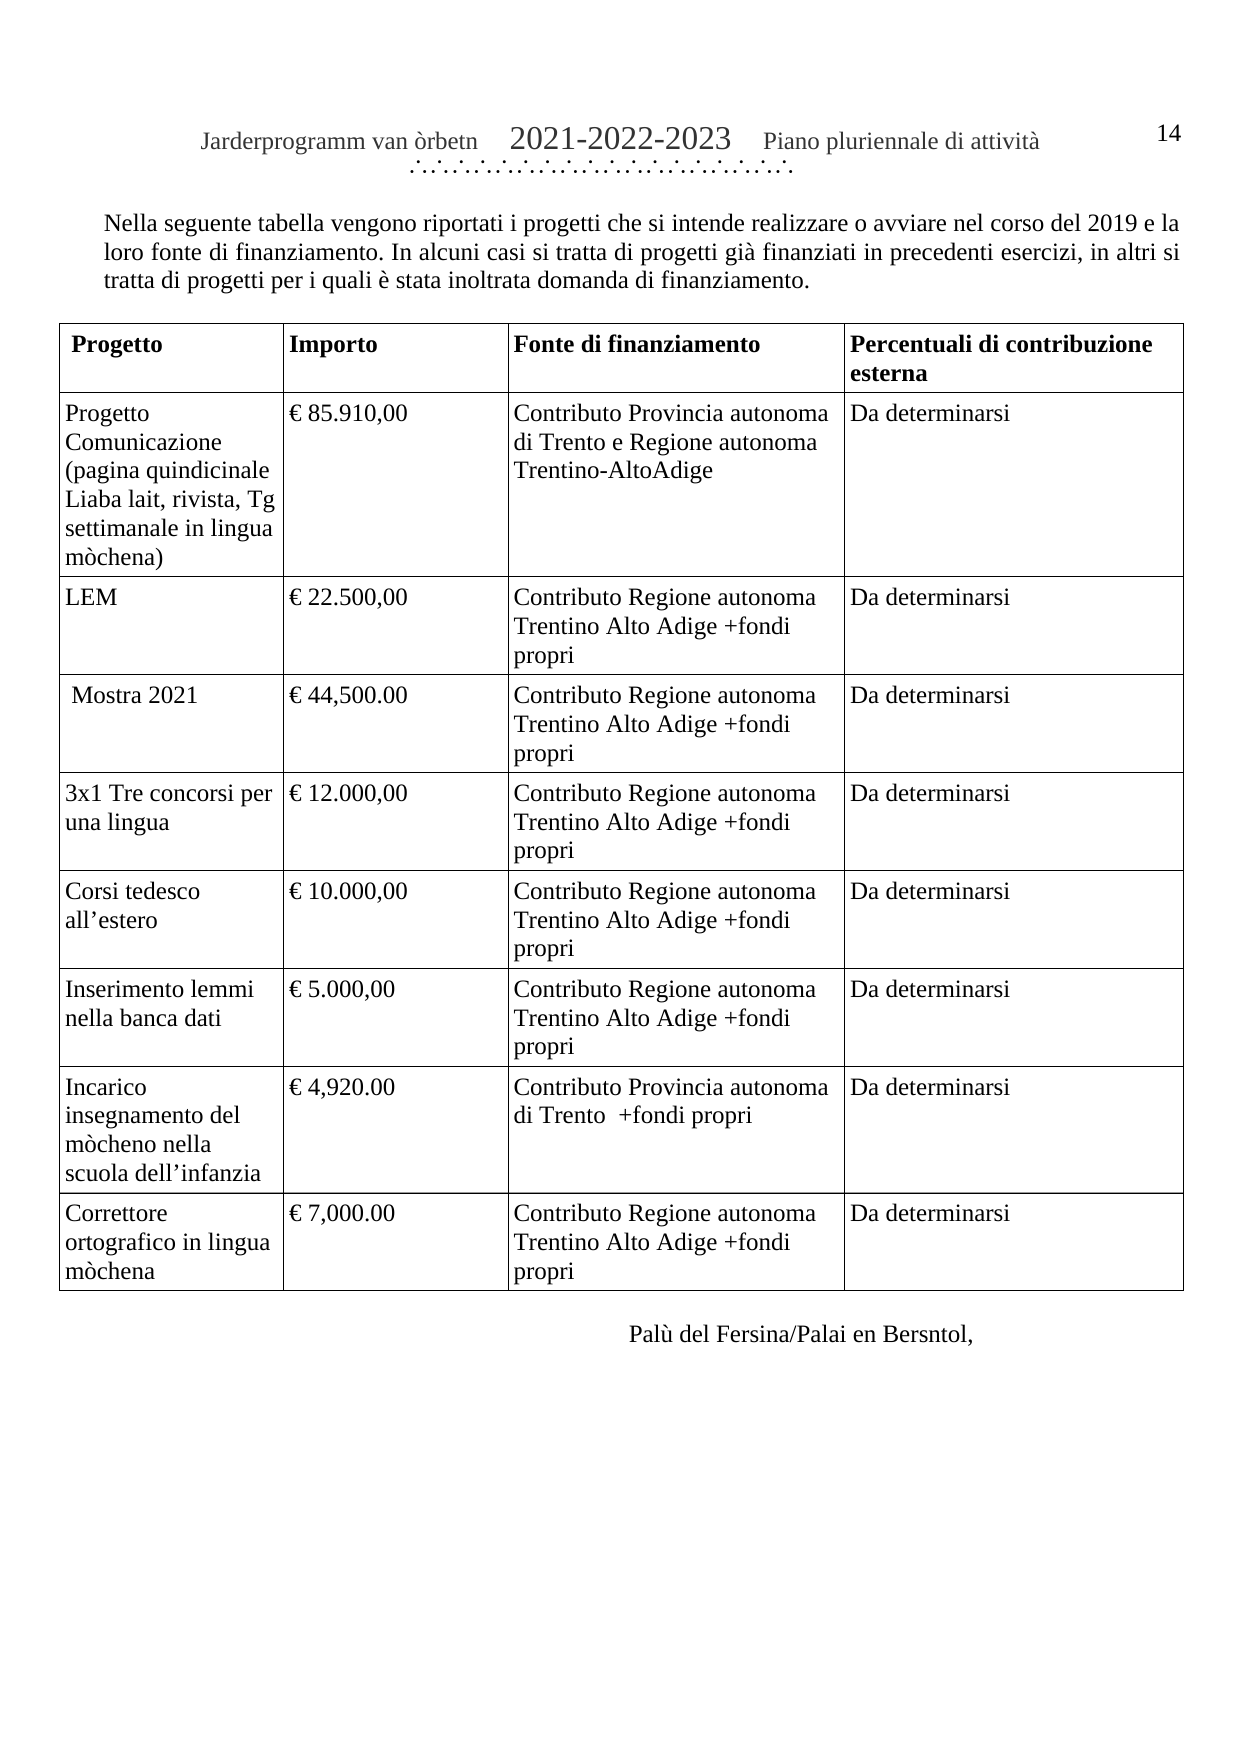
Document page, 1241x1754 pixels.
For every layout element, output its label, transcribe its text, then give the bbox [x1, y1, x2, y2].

table_cell € 4.920,00 [284, 1067, 508, 1192]
table_cell Contributo Regione autonoma Trentino Alto Adige +fondi propri [509, 871, 844, 968]
table_header Percentuali di contribuzione esterna [845, 324, 1183, 392]
table_cell Contributo Regione autonoma Trentino Alto Adige +fondi propri [509, 969, 844, 1066]
table_cell € 5.000,00 [284, 969, 508, 1066]
table_cell € 10.000,00 [284, 871, 508, 968]
table_cell Progetto Comunicazione (pagina quindicinale Liaba lait, rivista, Tg settimanale in lingua mòchena) [60, 393, 283, 576]
table_cell Contributo Provincia autonoma di Trento e Regione autonoma Trentino-AltoAdige [509, 393, 844, 576]
table_cell Correttore ortografico in lingua mòchena [60, 1194, 283, 1290]
table_cell Da determinarsi [845, 871, 1183, 968]
table_cell Corsi tedesco all’estero [60, 871, 283, 968]
table_cell 3x1 Tre concorsi per una lingua [60, 773, 283, 870]
table_cell Da determinarsi [845, 1067, 1183, 1192]
table_cell € 7.000,00 [284, 1194, 508, 1290]
table_cell Da determinarsi [845, 675, 1183, 772]
table_cell Mostra 2021 [60, 675, 283, 772]
table_cell Da determinarsi [845, 1194, 1183, 1290]
table_cell Da determinarsi [845, 393, 1183, 576]
table_cell € 85.910,00 [284, 393, 508, 576]
table_cell Inserimento lemmi nella banca dati [60, 969, 283, 1066]
table_cell Contributo Regione autonoma Trentino Alto Adige +fondi propri [509, 577, 844, 674]
table_header Fonte di finanziamento [509, 324, 844, 392]
table_cell Da determinarsi [845, 969, 1183, 1066]
table_cell Contributo Provincia autonoma di Trento +fondi propri [509, 1067, 844, 1192]
text Palù del Fersina/Palai en Bersntol, [628, 1319, 1181, 1348]
text Nella seguente tabella vengono riportati i progetti che si intende realizzare o avviare nel corso del 2019 e la loro fonte di finanziamento. In alcuni casi si tratta di progetti già finanziati in precedenti esercizi, in altri si tratta di progetti per i quali è stata inoltrata domanda di finanziamento. [103, 208, 1181, 294]
table_cell Contributo Regione autonoma Trentino Alto Adige +fondi propri [509, 773, 844, 870]
table_cell Contributo Regione autonoma Trentino Alto Adige +fondi propri [509, 675, 844, 772]
table_cell € 44.500,00 [284, 675, 508, 772]
table_cell Da determinarsi [845, 773, 1183, 870]
table_cell Da determinarsi [845, 577, 1183, 674]
table_header Importo [284, 324, 508, 392]
table_header Progetto [60, 324, 283, 392]
table_cell € 12.000,00 [284, 773, 508, 870]
table_cell Contributo Regione autonoma Trentino Alto Adige +fondi propri [509, 1194, 844, 1290]
table_cell € 22.500,00 [284, 577, 508, 674]
table_cell Incarico insegnamento del mòcheno nella scuola dell’infanzia [60, 1067, 283, 1192]
table_cell LEM [60, 577, 283, 674]
